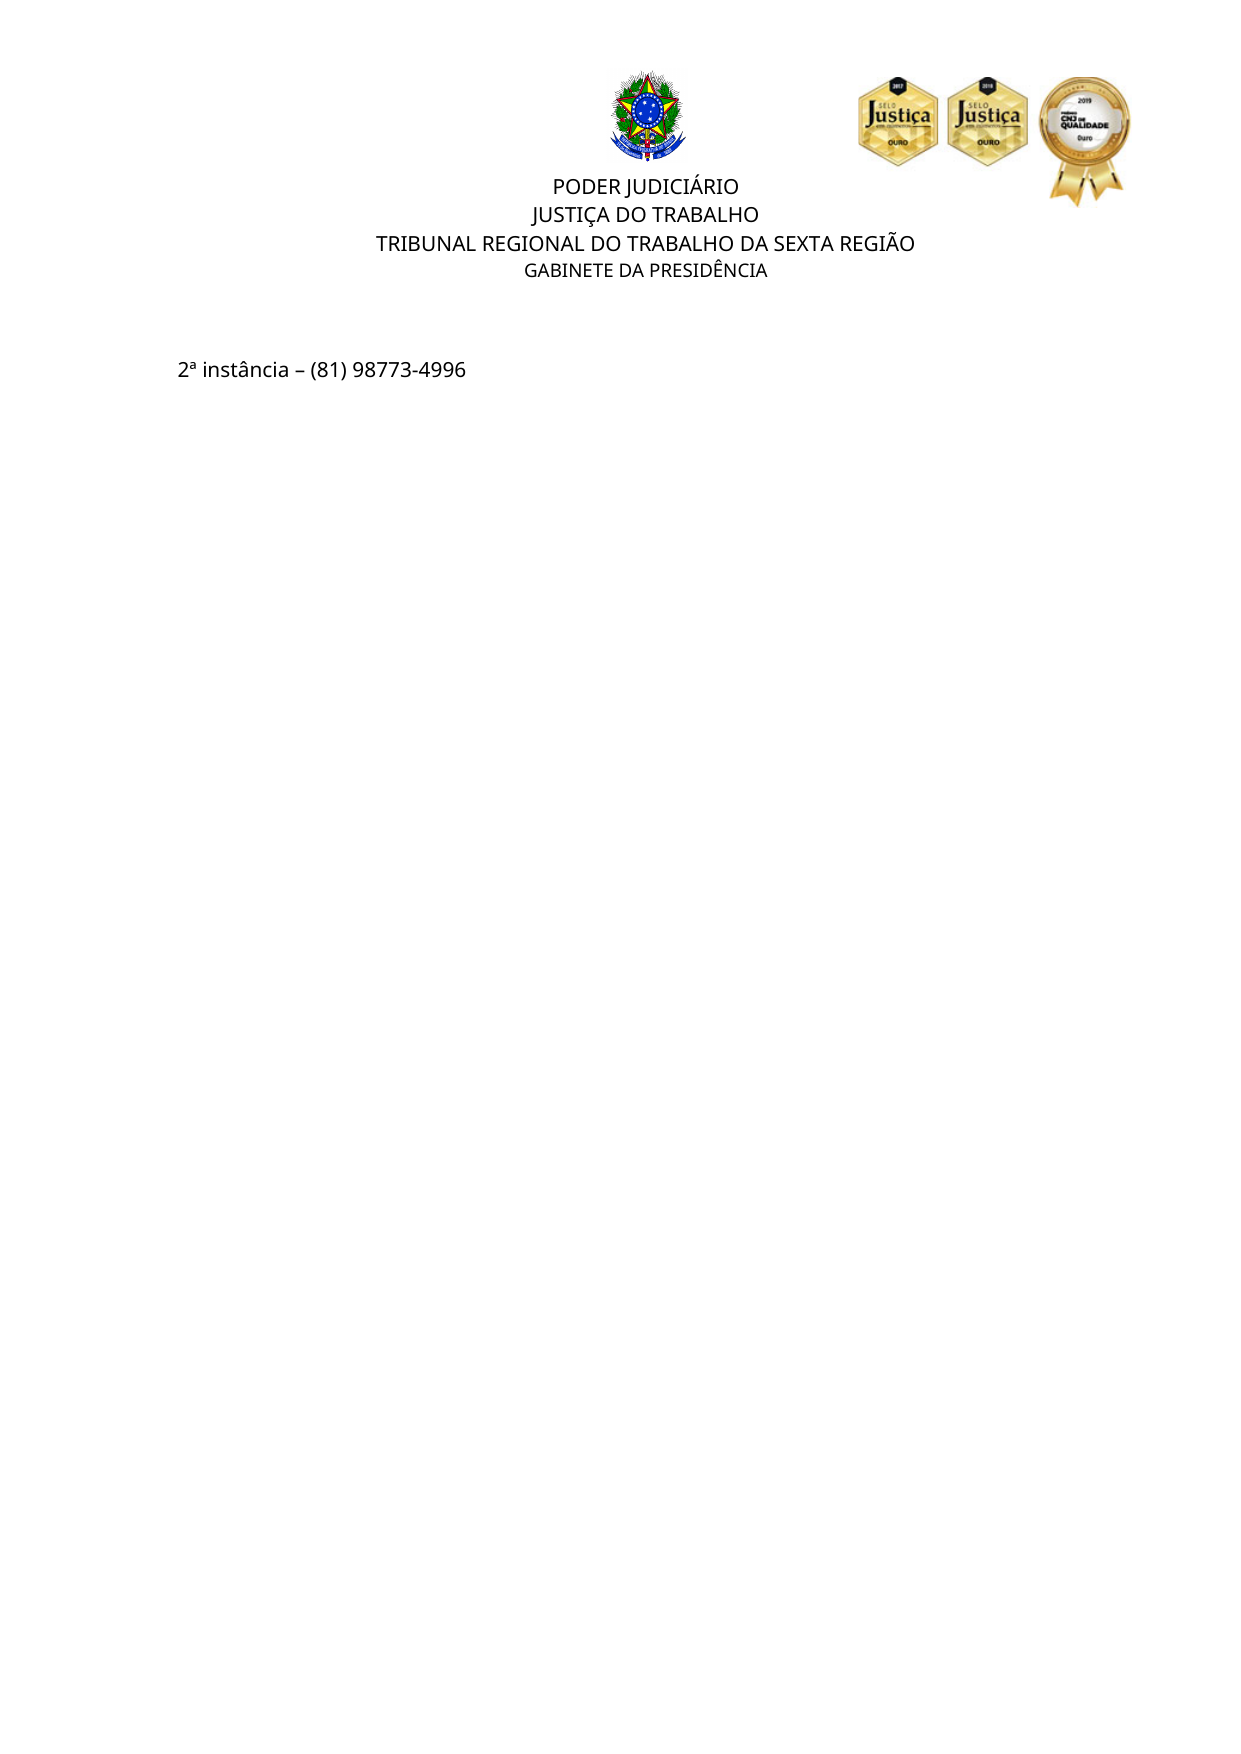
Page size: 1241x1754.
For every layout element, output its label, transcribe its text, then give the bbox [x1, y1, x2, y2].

text 2ª instância – (81) 98773-4996 [177, 355, 1114, 383]
picture [858, 77, 1132, 208]
picture [606, 68, 688, 163]
